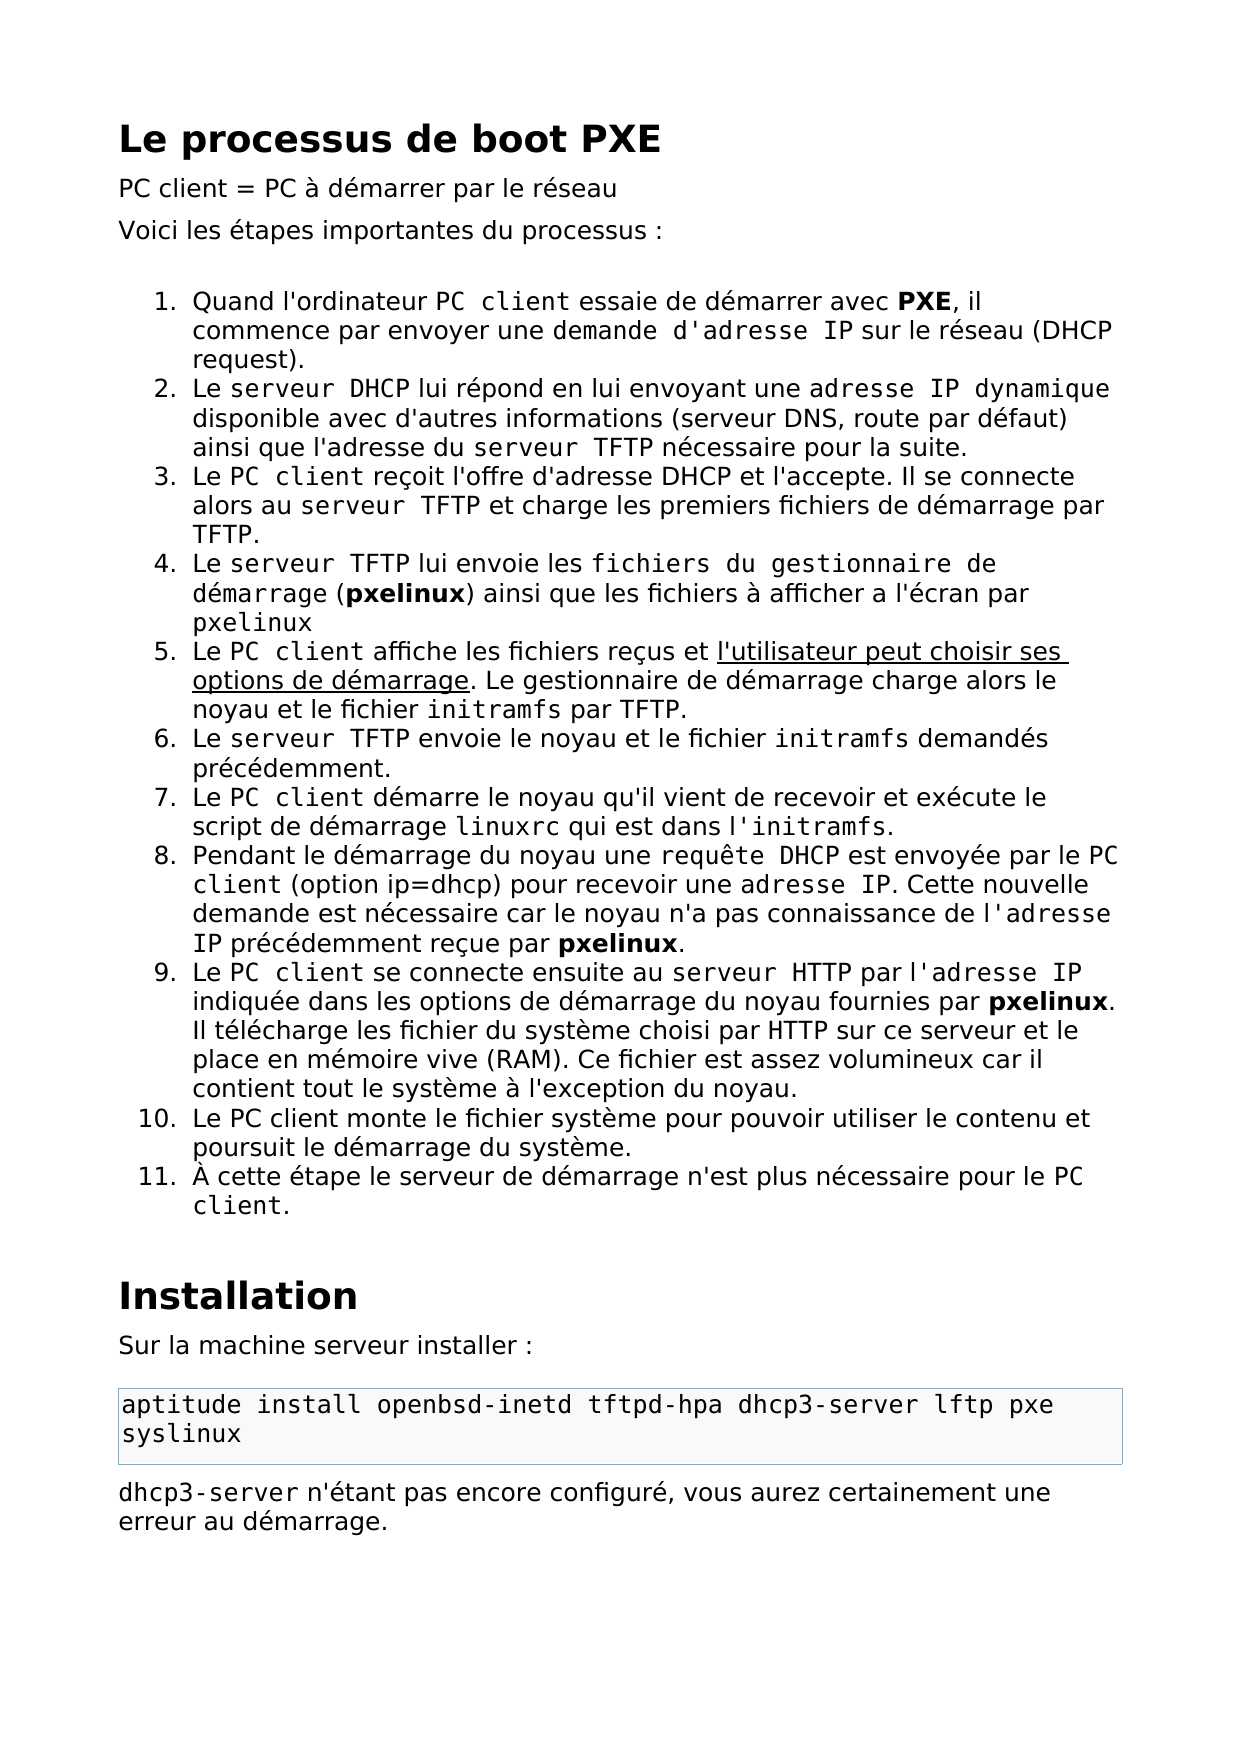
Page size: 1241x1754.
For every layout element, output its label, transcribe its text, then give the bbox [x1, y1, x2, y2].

list Le PC client affiche les fichiers reçus et l'utilisateur peut choisir ses options de démarrage. Le gestionnaire de démarrage charge alors le noyau et le fichier initramfs par TFTP. [177, 637, 1122, 724]
text Sur la machine serveur installer : [118, 1331, 1122, 1360]
list Le PC client se connecte ensuite au serveur HTTP par l'adresse IP indiquée dans les options de démarrage du noyau fournies par pxelinux. Il télécharge les fichier du système choisi par HTTP sur ce serveur et le place en mémoire vive (RAM). Ce fichier est assez volumineux car il contient tout le système à l'exception du noyau. [177, 958, 1122, 1104]
list Quand l'ordinateur PC client essaie de démarrer avec PXE, il commence par envoyer une demande d'adresse IP sur le réseau (DHCP request). [177, 287, 1122, 374]
list Le serveur TFTP lui envoie les fichiers du gestionnaire de démarrage (pxelinux) ainsi que les fichiers à afficher a l'écran par pxelinux [177, 549, 1122, 637]
list Le serveur DHCP lui répond en lui envoyant une adresse IP dynamique disponible avec d'autres informations (serveur DNS, route par défaut) ainsi que l'adresse du serveur TFTP nécessaire pour la suite. [177, 374, 1122, 462]
text PC client = PC à démarrer par le réseau [118, 174, 1122, 203]
list Le PC client monte le fichier système pour pouvoir utiliser le contenu et poursuit le démarrage du système. [177, 1104, 1122, 1162]
list Le PC client reçoit l'offre d'adresse DHCP et l'accepte. Il se connecte alors au serveur TFTP et charge les premiers fichiers de démarrage par TFTP. [177, 462, 1122, 549]
text dhcp3-server n'étant pas encore configuré, vous aurez certainement une erreur au démarrage. [118, 1478, 1122, 1537]
list Le serveur TFTP envoie le noyau et le fichier initramfs demandés précédemment. [177, 724, 1122, 783]
subtitle Le processus de boot PXE [118, 118, 1122, 162]
list Le PC client démarre le noyau qu'il vient de recevoir et exécute le script de démarrage linuxrc qui est dans l'initramfs. [177, 783, 1122, 841]
text Voici les étapes importantes du processus : [118, 216, 1122, 245]
list Pendant le démarrage du noyau une requête DHCP est envoyée par le PC client (option ip=dhcp) pour recevoir une adresse IP. Cette nouvelle demande est nécessaire car le noyau n'a pas connaissance de l'adresse IP précédemment reçue par pxelinux. [177, 841, 1122, 958]
subtitle Installation [118, 1275, 1122, 1318]
table_header aptitude install openbsd-inetd tftpd-hpa dhcp3-server lftp pxe syslinux [119, 1389, 1122, 1463]
list À cette étape le serveur de démarrage n'est plus nécessaire pour le PC client. [177, 1162, 1122, 1220]
